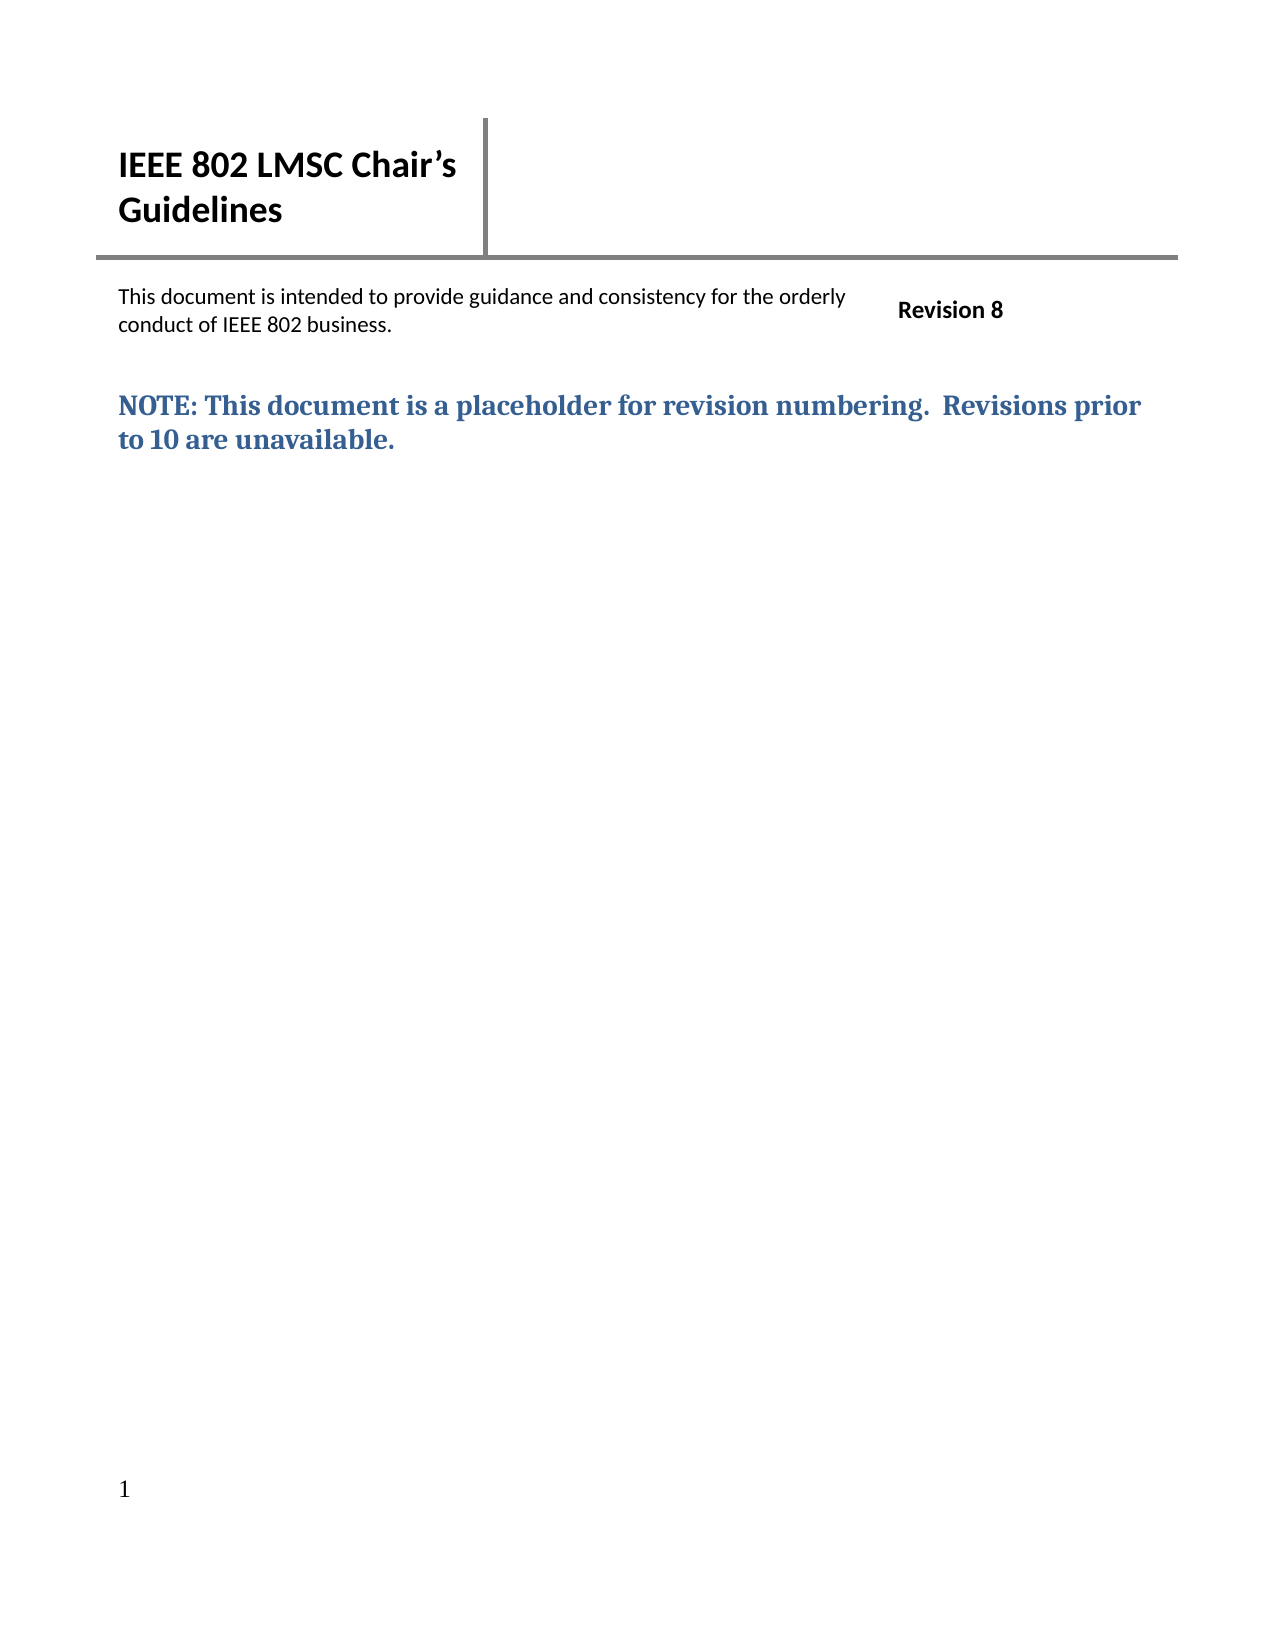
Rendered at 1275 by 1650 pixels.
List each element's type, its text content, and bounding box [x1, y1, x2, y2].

table_header [488, 118, 1178, 255]
table_header IEEE 802 LMSC Chair’s Guidelines [96, 118, 483, 255]
table_cell Revision 8 [875, 260, 1178, 361]
table_cell This document is intended to provide guidance and consistency for the orderly conduct of IEEE 802 business. [96, 260, 875, 361]
text NOTE: This document is a placeholder for revision numbering. Revisions prior to 10 are unavailable. [118, 389, 1157, 456]
